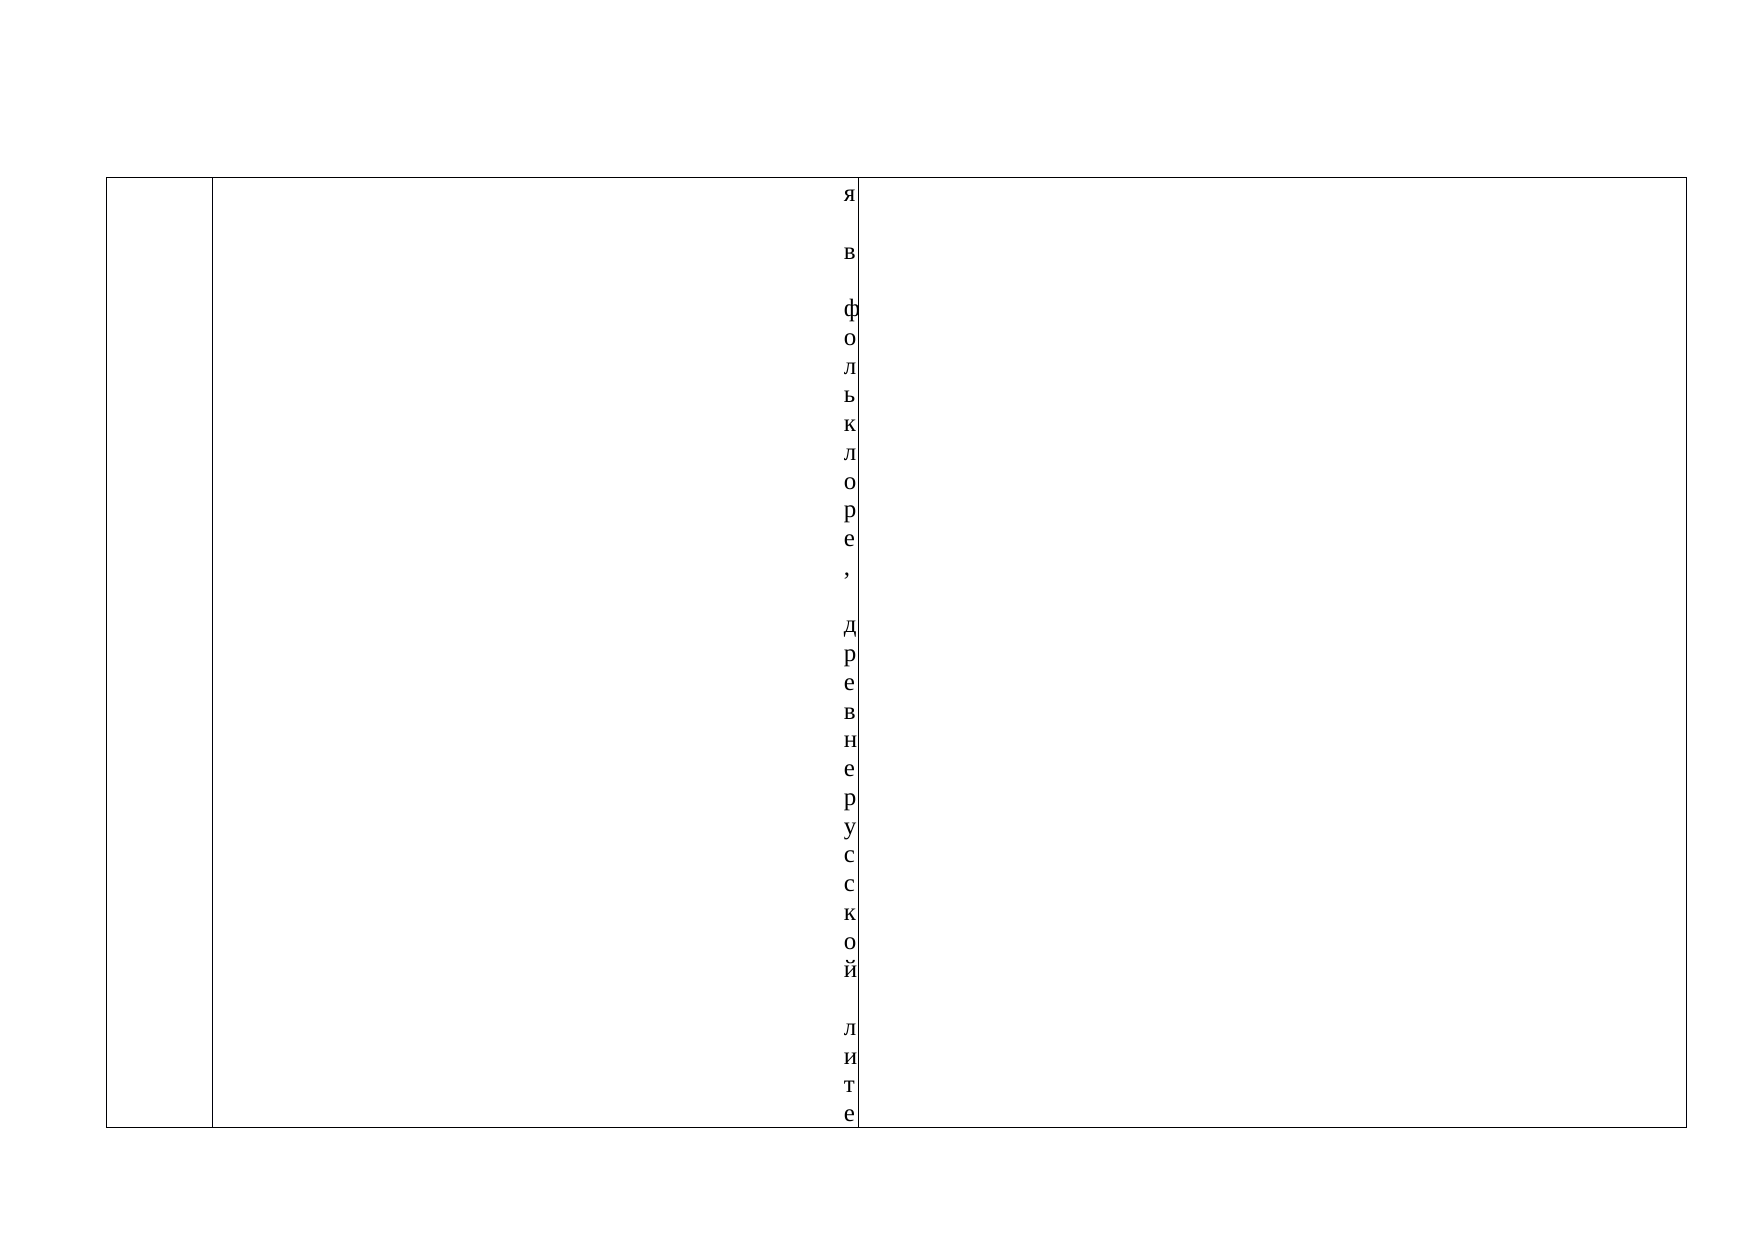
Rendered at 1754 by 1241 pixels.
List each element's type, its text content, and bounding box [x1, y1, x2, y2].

table_cell 12 [107, 178, 212, 1127]
table_cell 1 [859, 178, 1686, 1127]
table_cell Р.р. Подготовка к сочинению « Человек и история в фольклоре, древнерусской литературе и в литературе 18 в» [213, 178, 858, 1127]
